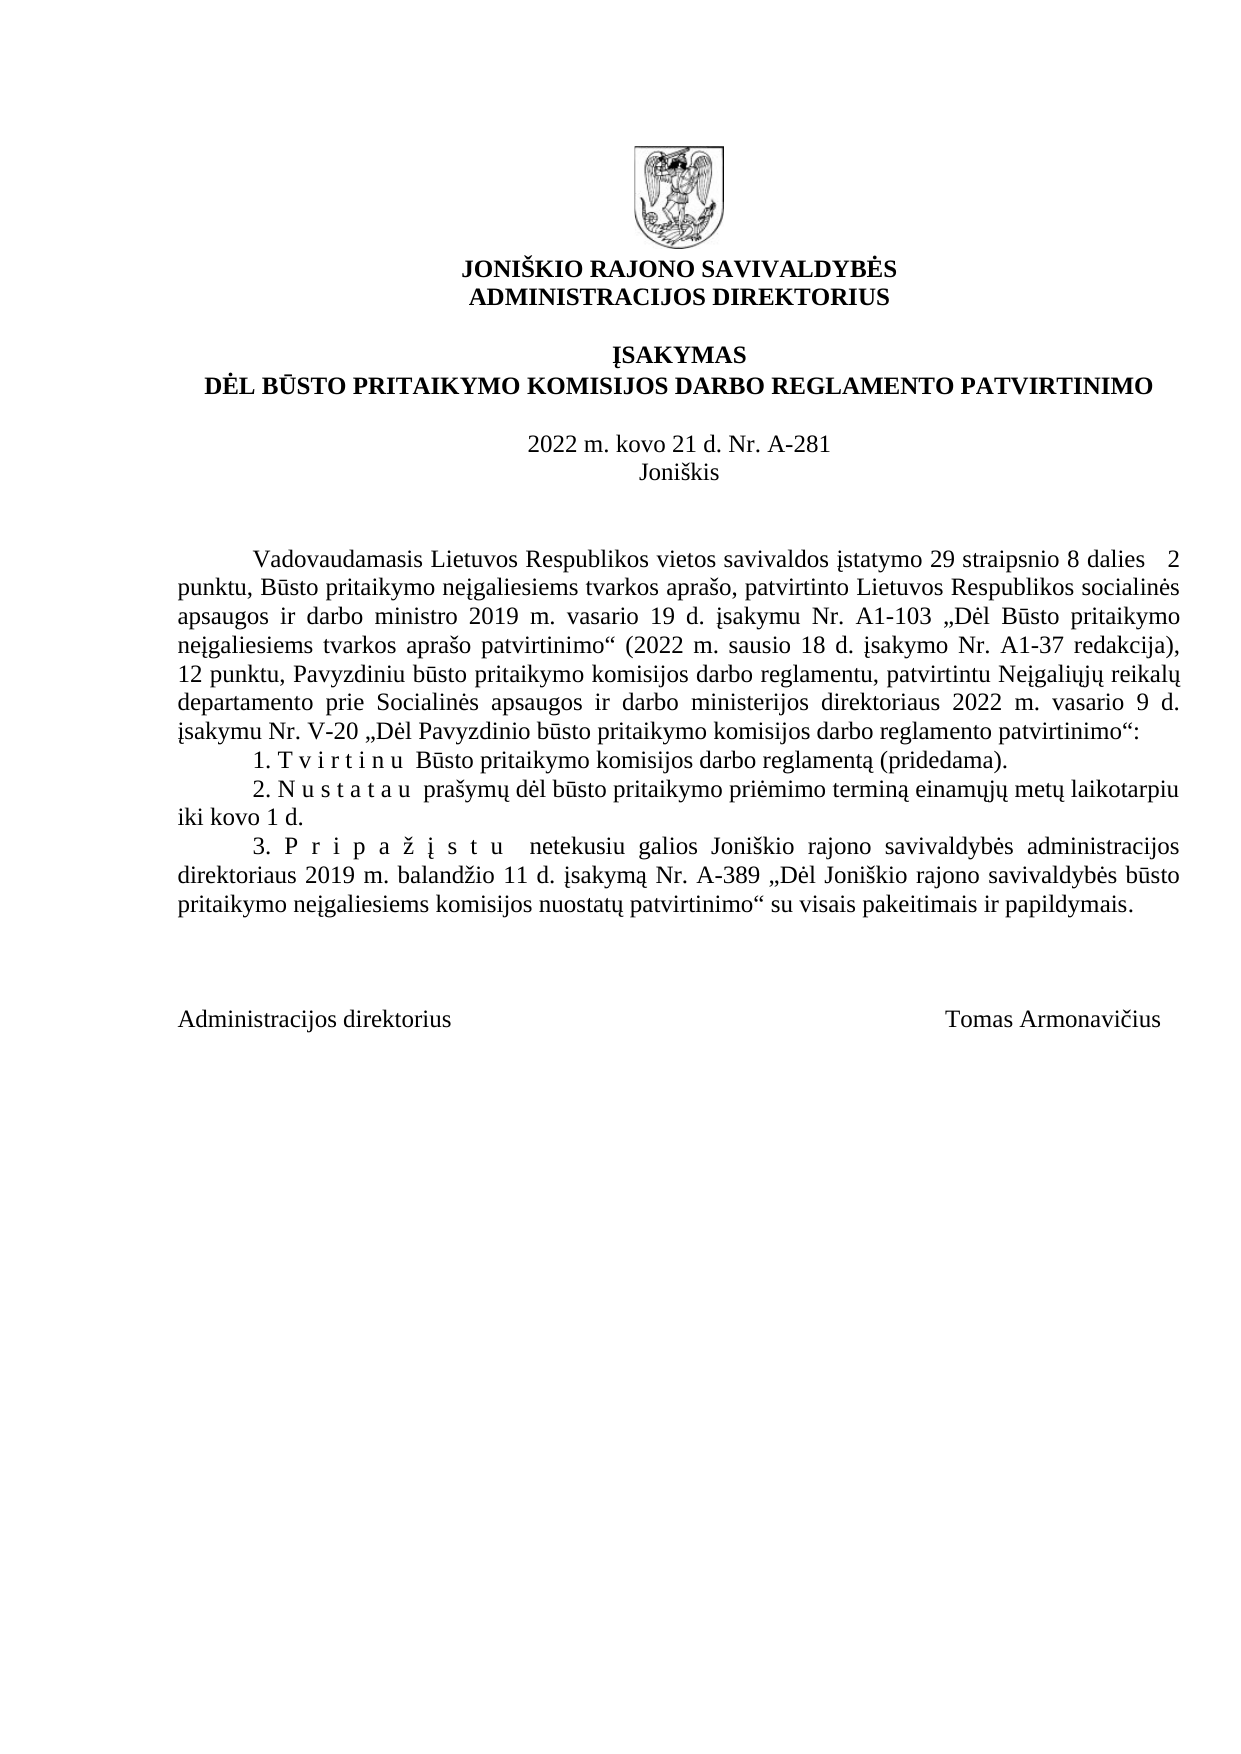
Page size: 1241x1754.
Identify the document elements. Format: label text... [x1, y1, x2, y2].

text 2. N u s t a t a u prašymų dėl būsto pritaikymo priėmimo terminą einamųjų metų laikotarpiu iki kovo 1 d. [177, 774, 1181, 831]
text 3. P r i p a ž į s t u netekusiu galios Joniškio rajono savivaldybės administracijos direktoriaus 2019 m. balandžio 11 d. įsakymą Nr. A-389 „Dėl Joniškio rajono savivaldybės būsto pritaikymo neįgaliesiems komisijos nuostatų patvirtinimo“ su visais pakeitimais ir papildymais. [177, 831, 1181, 917]
text Vadovaudamasis Lietuvos Respublikos vietos savivaldos įstatymo 29 straipsnio 8 dalies 2 punktu, Būsto pritaikymo neįgaliesiems tvarkos aprašo, patvirtinto Lietuvos Respublikos socialinės apsaugos ir darbo ministro 2019 m. vasario 19 d. įsakymu Nr. A1-103 „Dėl Būsto pritaikymo neįgaliesiems tvarkos aprašo patvirtinimo“ (2022 m. sausio 18 d. įsakymo Nr. A1-37 redakcija), 12 punktu, Pavyzdiniu būsto pritaikymo komisijos darbo reglamentu, patvirtintu Neįgaliųjų reikalų departamento prie Socialinės apsaugos ir darbo ministerijos direktoriaus 2022 m. vasario 9 d. įsakymu Nr. V-20 „Dėl Pavyzdinio būsto pritaikymo komisijos darbo reglamento patvirtinimo“: [177, 544, 1181, 745]
text Administracijos direktorius Tomas Armonavičius [177, 1004, 1181, 1032]
text Joniškis [177, 457, 1181, 486]
text DĖL BŪSTO PRITAIKYMO KOMISIJOS DARBO REGLAMENTO PATVIRTINIMO [177, 371, 1181, 400]
text 1. T v i r t i n u Būsto pritaikymo komisijos darbo reglamentą (pridedama). [177, 745, 1181, 774]
subtitle Įsakymas [177, 340, 1181, 369]
text 2022 m. kovo 21 d. Nr. A-281 [177, 429, 1181, 457]
text Joniškio rajono savivaldybės Administracijos direktorius [177, 254, 1181, 311]
